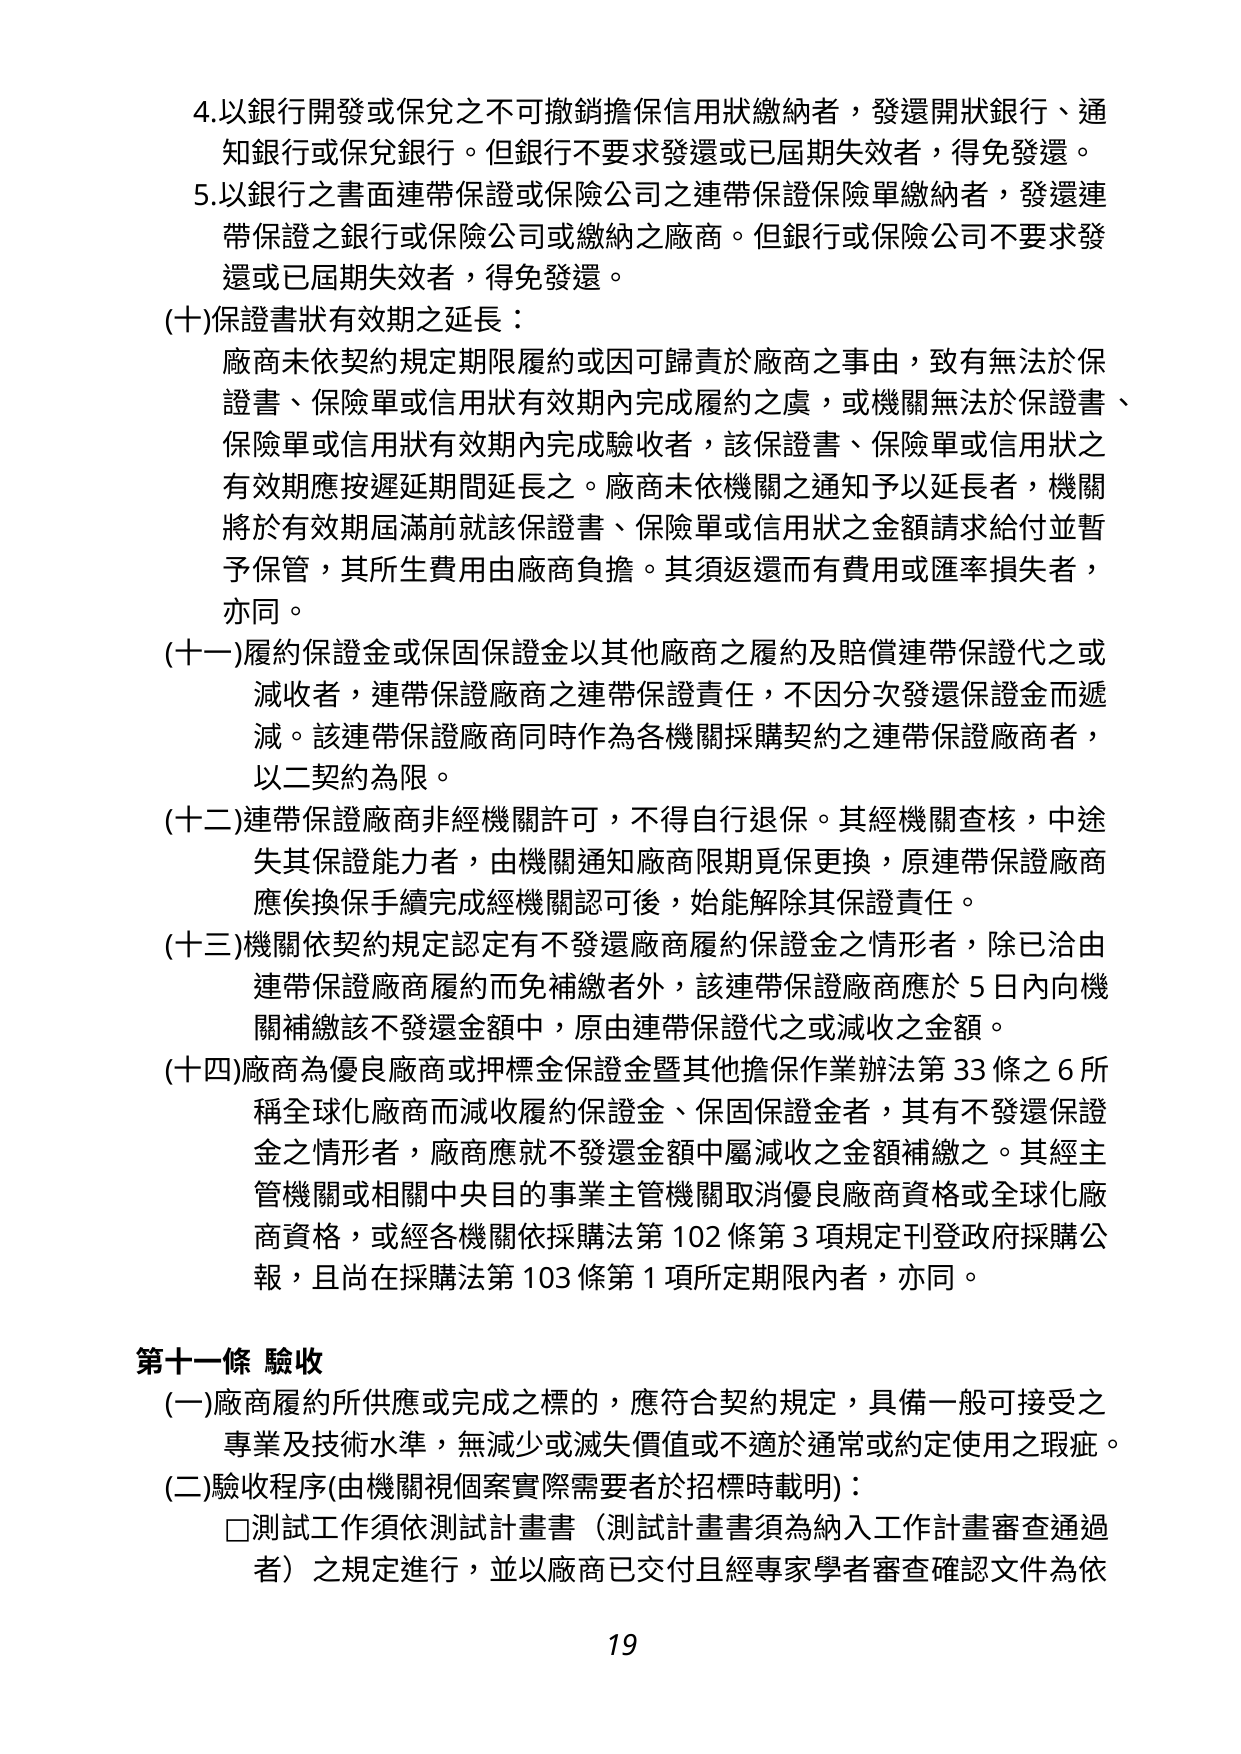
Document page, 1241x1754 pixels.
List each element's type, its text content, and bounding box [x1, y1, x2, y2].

text (十三)機關依契約規定認定有不發還廠商履約保證金之情形者，除已洽由連帶保證廠商履約而免補繳者外，該連帶保證廠商應於5日內向機關補繳該不發還金額中，原由連帶保證代之或減收之金額。 [164, 922, 1109, 1047]
text (二)驗收程序(由機關視個案實際需要者於招標時載明)： [164, 1464, 1109, 1505]
text (十二)連帶保證廠商非經機關許可，不得自行退保。其經機關查核，中途失其保證能力者，由機關通知廠商限期覓保更換，原連帶保證廠商應俟換保手續完成經機關認可後，始能解除其保證責任。 [164, 797, 1109, 922]
text 5.以銀行之書面連帶保證或保險公司之連帶保證保險單繳納者，發還連帶保證之銀行或保險公司或繳納之廠商。但銀行或保險公司不要求發還或已屆期失效者，得免發還。 [193, 172, 1109, 297]
text (十一)履約保證金或保固保證金以其他廠商之履約及賠償連帶保證代之或減收者，連帶保證廠商之連帶保證責任，不因分次發還保證金而遞減。該連帶保證廠商同時作為各機關採購契約之連帶保證廠商者，以二契約為限。 [164, 630, 1109, 797]
text 4.以銀行開發或保兌之不可撤銷擔保信用狀繳納者，發還開狀銀行、通知銀行或保兌銀行。但銀行不要求發還或已屆期失效者，得免發還。 [193, 89, 1109, 172]
text 第十一條 驗收 [135, 1339, 1109, 1380]
text 廠商未依契約規定期限履約或因可歸責於廠商之事由，致有無法於保證書、保險單或信用狀有效期內完成履約之虞，或機關無法於保證書、保險單或信用狀有效期內完成驗收者，該保證書、保險單或信用狀之有效期應按遲延期間延長之。廠商未依機關之通知予以延長者，機關將於有效期屆滿前就該保證書、保險單或信用狀之金額請求給付並暫予保管，其所生費用由廠商負擔。其須返還而有費用或匯率損失者，亦同。 [222, 339, 1109, 630]
text (十)保證書狀有效期之延長： [164, 297, 1109, 339]
text (一)廠商履約所供應或完成之標的，應符合契約規定，具備一般可接受之專業及技術水準，無減少或滅失價值或不適於通常或約定使用之瑕疵。 [164, 1380, 1109, 1464]
text (十四)廠商為優良廠商或押標金保證金暨其他擔保作業辦法第33條之6所稱全球化廠商而減收履約保證金、保固保證金者，其有不發還保證金之情形者，廠商應就不發還金額中屬減收之金額補繳之。其經主管機關或相關中央目的事業主管機關取消優良廠商資格或全球化廠商資格，或經各機關依採購法第102條第3項規定刊登政府採購公報，且尚在採購法第103條第1項所定期限內者，亦同。 [164, 1047, 1109, 1297]
text □測試工作須依測試計畫書（測試計畫書須為納入工作計畫審查通過者）之規定進行，並以廠商已交付且經專家學者審查確認文件為依 [223, 1505, 1109, 1589]
